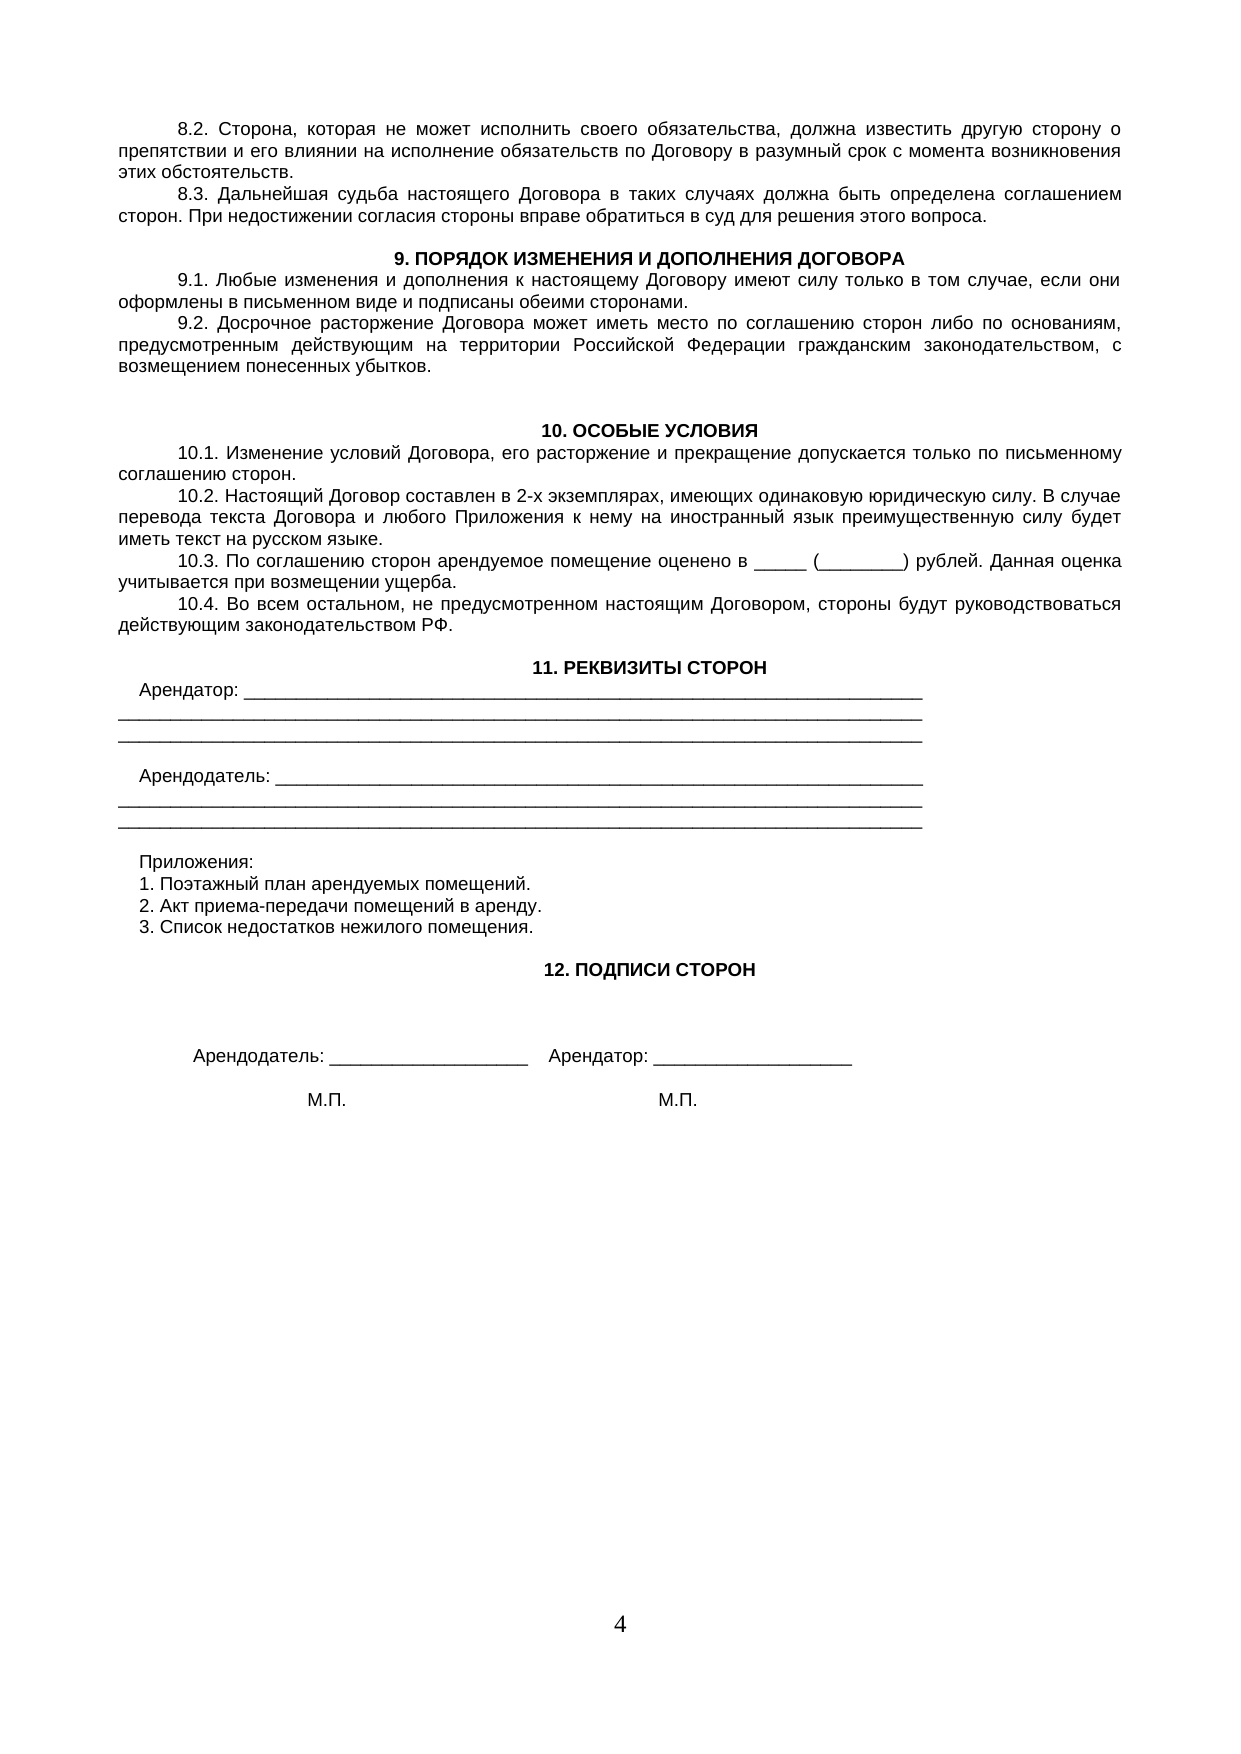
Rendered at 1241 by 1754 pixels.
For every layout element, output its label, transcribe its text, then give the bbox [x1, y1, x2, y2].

text 9. ПОРЯДОК ИЗМЕНЕНИЯ И ДОПОЛНЕНИЯ ДОГОВОРА [118, 247, 1122, 269]
text 9.2. Досрочное расторжение Договора может иметь место по соглашению сторон либо по основаниям, предусмотренным действующим на территории Российской Федерации гражданским законодательством, с возмещением понесенных убытков. [118, 312, 1122, 377]
text 11. РЕКВИЗИТЫ СТОРОН [118, 657, 1122, 679]
text _____________________________________________________________________________ [118, 787, 1122, 808]
text 2. Акт приема-передачи помещений в аренду. [118, 894, 1122, 916]
text 10.3. По соглашению сторон арендуемое помещение оценено в _____ (________) рублей. Данная оценка учитывается при возмещении ущерба. [118, 549, 1122, 592]
text Приложения: [118, 851, 1122, 873]
text _____________________________________________________________________________ [118, 808, 1122, 830]
text 9.1. Любые изменения и дополнения к настоящему Договору имеют силу только в том случае, если они оформлены в письменном виде и подписаны обеими сторонами. [118, 269, 1122, 312]
text Арендодатель: ___________________ Арендатор: ___________________ [118, 1045, 1122, 1067]
text Арендодатель: ______________________________________________________________ [118, 765, 1122, 787]
text 10. ОСОБЫЕ УСЛОВИЯ [118, 420, 1122, 442]
text 8.3. Дальнейшая судьба настоящего Договора в таких случаях должна быть определена соглашением сторон. При недостижении согласия стороны вправе обратиться в суд для решения этого вопроса. [118, 183, 1122, 226]
text 12. ПОДПИСИ СТОРОН [118, 959, 1122, 981]
text 8.2. Сторона, которая не может исполнить своего обязательства, должна известить другую сторону о препятствии и его влиянии на исполнение обязательств по Договору в разумный срок с момента возникновения этих обстоятельств. [118, 118, 1122, 183]
text 10.1. Изменение условий Договора, его расторжение и прекращение допускается только по письменному соглашению сторон. [118, 442, 1122, 485]
text _____________________________________________________________________________ [118, 700, 1122, 722]
text 1. Поэтажный план арендуемых помещений. [118, 873, 1122, 894]
text Арендатор: _________________________________________________________________ [118, 679, 1122, 700]
text _____________________________________________________________________________ [118, 722, 1122, 743]
text 3. Список недостатков нежилого помещения. [118, 916, 1122, 937]
text 10.2. Настоящий Договор составлен в 2-х экземплярах, имеющих одинаковую юридическую силу. В случае перевода текста Договора и любого Приложения к нему на иностранный язык преимущественную силу будет иметь текст на русском языке. [118, 485, 1122, 549]
text М.П. М.П. [118, 1088, 1122, 1110]
text 10.4. Во всем остальном, не предусмотренном настоящим Договором, стороны будут руководствоваться действующим законодательством РФ. [118, 592, 1122, 636]
